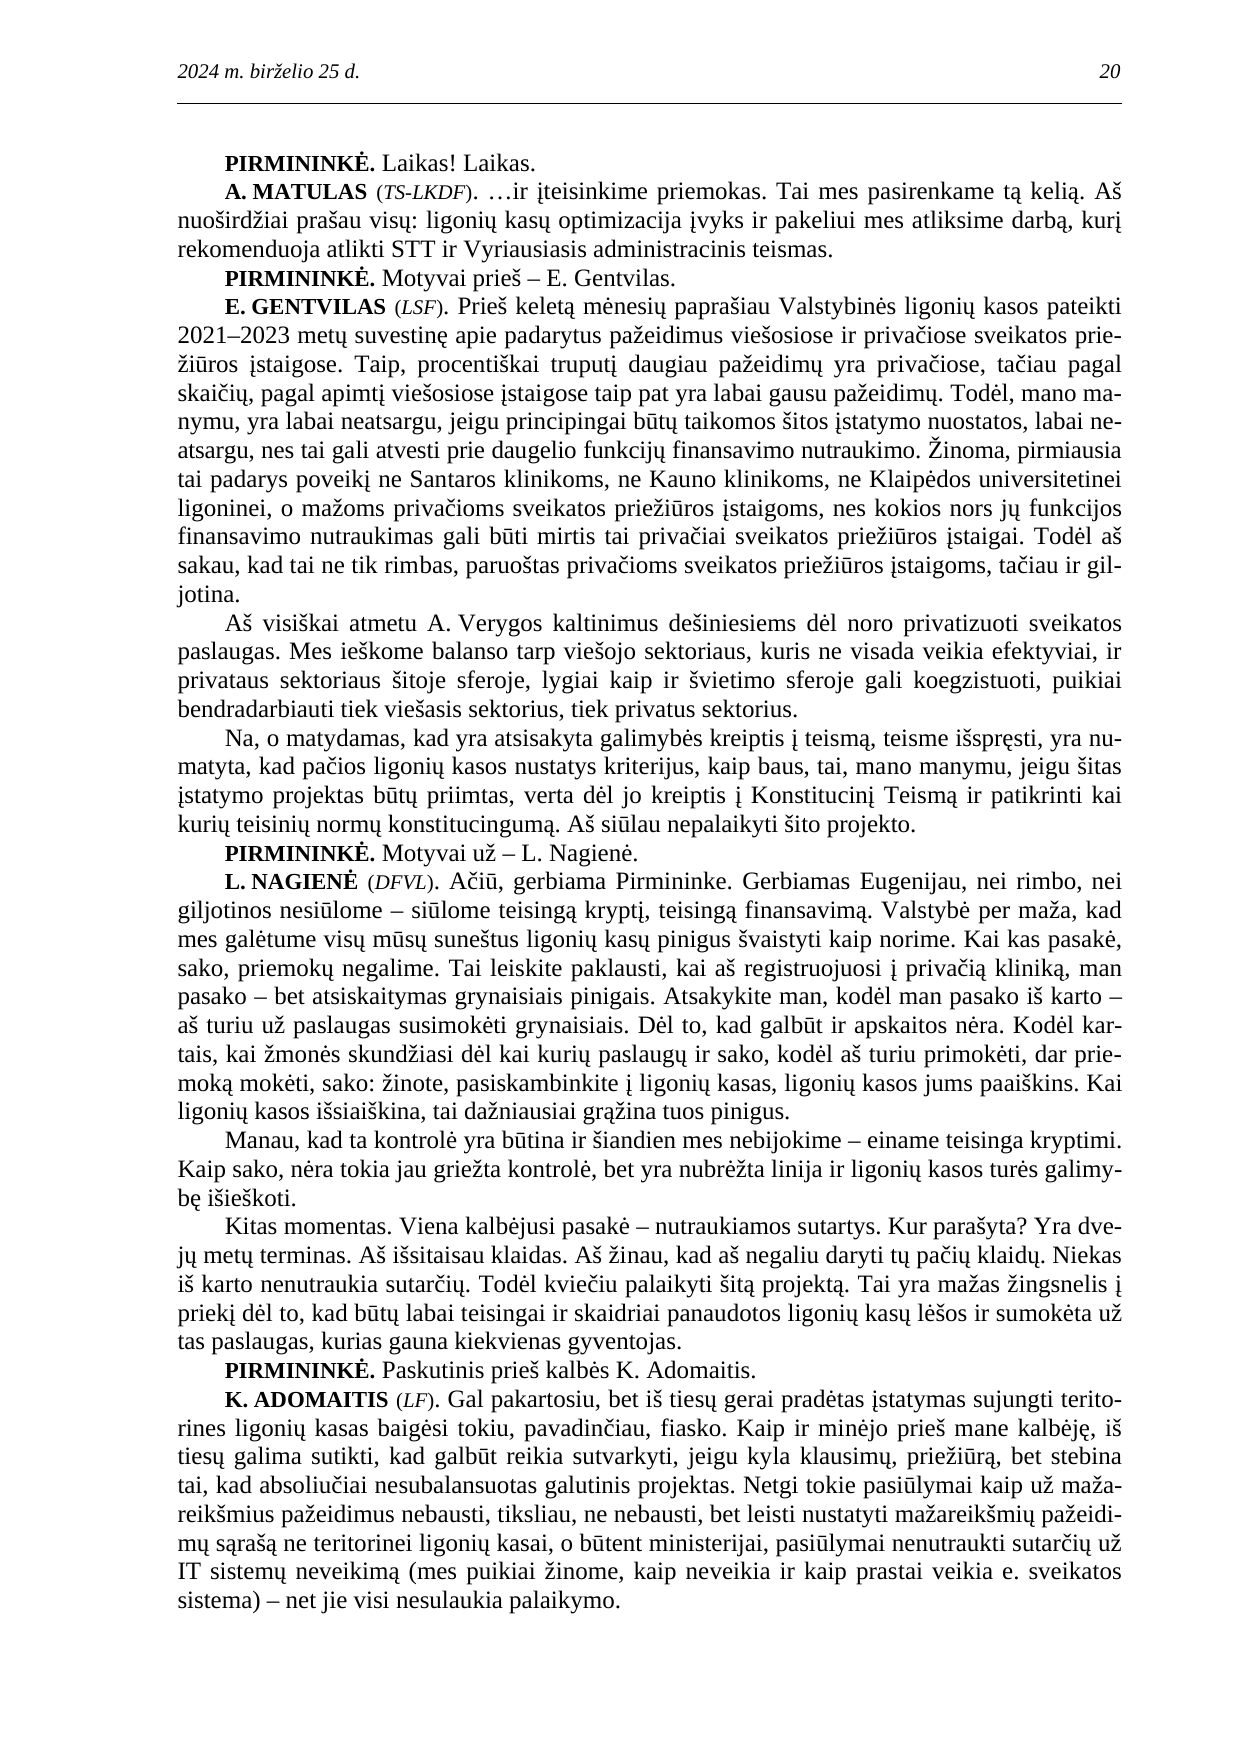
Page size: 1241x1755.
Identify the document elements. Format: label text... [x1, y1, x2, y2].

text PIRMININKĖ. Pas­ku­ti­nis prieš kal­bės K. Ado­mai­tis. [177, 1355, 1122, 1384]
text PIRMININKĖ. Mo­ty­vai prieš – E. Gent­vi­las. [177, 263, 1122, 291]
text K. ADOMAITIS (LF). Gal pa­kar­to­siu, bet iš tie­sų ge­rai pra­dė­tas įsta­ty­mas su­jung­ti te­ri­to­ri­nes li­go­nių ka­sas bai­gė­si to­kiu, pa­va­din­čiau, fias­ko. Kaip ir mi­nė­jo prieš ma­ne kal­bė­ję, iš tie­sų ga­li­ma su­tik­ti, kad gal­būt rei­kia su­tvar­ky­ti, jei­gu ky­la klau­si­mų, prie­žiū­rą, bet ste­bi­na tai, kad ab­so­liu­čiai ne­su­ba­lan­suo­tas ga­lu­ti­nis pro­jek­tas. Net­gi to­kie pa­siū­ly­mai kaip už ma­ža­reikš­mius pa­žei­di­mus ne­baus­ti, tiks­liau, ne ne­baus­ti, bet leis­ti nu­sta­ty­ti ma­ža­reikš­mių pa­žei­di­mų są­ra­šą ne te­ri­to­ri­nei li­go­nių ka­sai, o bū­tent mi­nis­te­ri­jai, pa­siū­ly­mai ne­nu­trauk­ti su­tar­čių už IT sis­te­mų ne­vei­ki­mą (mes pui­kiai ži­no­me, kaip ne­vei­kia ir kaip pras­tai vei­kia e. svei­ka­tos sis­te­ma) – net jie vi­si ne­su­lau­kia pa­lai­ky­mo. [177, 1384, 1122, 1614]
text Aš vi­siš­kai at­me­tu A. Ve­ry­gos kal­ti­ni­mus de­ši­nie­siems dėl no­ro pri­va­ti­zuo­ti svei­ka­tos pa­slau­gas. Mes ieš­ko­me ba­lan­so tarp vie­šo­jo sek­to­riaus, ku­ris ne vi­sa­da vei­kia efek­ty­viai, ir pri­va­taus sek­to­riaus ši­to­je sfe­ro­je, ly­giai kaip ir švie­ti­mo sfe­ro­je ga­li ko­eg­zis­tuo­ti, pui­kiai ben­dra­dar­biau­ti tiek vie­ša­sis sek­to­rius, tiek pri­va­tus sek­to­rius. [177, 608, 1122, 723]
text Na, o ma­ty­da­mas, kad yra at­si­sa­ky­ta ga­li­my­bės kreip­tis į teis­mą, teis­me iš­spręs­ti, yra nu­ma­ty­ta, kad pa­čios li­go­nių ka­sos nu­sta­tys kri­te­ri­jus, kaip baus, tai, ma­no ma­ny­mu, jei­gu ši­tas įsta­ty­mo pro­jek­tas bū­tų pri­im­tas, ver­ta dėl jo kreip­tis į Kon­sti­tu­ci­nį Teis­mą ir pa­tik­rin­ti kai ku­rių tei­si­nių nor­mų kon­sti­tu­cin­gu­mą. Aš siū­lau ne­pa­lai­ky­ti ši­to pro­jek­to. [177, 723, 1122, 838]
text PIRMININKĖ. Lai­kas! Lai­kas. [177, 148, 1122, 176]
text Ki­tas mo­men­tas. Vie­na kal­bė­ju­si pa­sa­kė – nu­trau­kia­mos su­tar­tys. Kur pa­ra­šy­ta? Yra dve­jų me­tų ter­mi­nas. Aš iš­si­tai­sau klai­das. Aš ži­nau, kad aš ne­ga­liu da­ry­ti tų pa­čių klai­dų. Nie­kas iš kar­to ne­nu­trau­kia su­tar­čių. To­dėl kvie­čiu pa­lai­ky­ti ši­tą pro­jek­tą. Tai yra ma­žas žings­ne­lis į prie­kį dėl to, kad bū­tų la­bai tei­sin­gai ir skaid­riai pa­nau­do­tos li­go­nių ka­sų lė­šos ir su­mo­kė­ta už tas pa­slau­gas, ku­rias gau­na kiek­vie­nas gy­ven­to­jas. [177, 1211, 1122, 1355]
text A. MATULAS (TS-LKDF). …ir įtei­sin­ki­me prie­mo­kas. Tai mes pa­si­ren­ka­me tą ke­lią. Aš nuo­šir­džiai pra­šau vi­sų: li­go­nių ka­sų op­ti­mi­za­ci­ja įvyks ir pa­ke­liui mes at­lik­si­me dar­bą, ku­rį re­ko­men­duo­ja at­lik­ti STT ir Vy­riau­sia­sis ad­mi­nist­ra­ci­nis teis­mas. [177, 176, 1122, 263]
text L. NAGIENĖ (DFVL). Ačiū, ger­bia­ma Pir­mi­nin­ke. Ger­bia­mas Eu­ge­ni­jau, nei rim­bo, nei gil­jo­ti­nos ne­siū­lo­me – siū­lo­me tei­sin­gą kryp­tį, tei­sin­gą fi­nan­sa­vi­mą. Vals­ty­bė per ma­ža, kad mes ga­lė­tu­me vi­sų mū­sų su­neš­tus li­go­nių ka­sų pi­ni­gus švais­ty­ti kaip no­ri­me. Kai kas pa­sa­kė, sa­ko, prie­mo­kų ne­ga­li­me. Tai leis­ki­te pa­klaus­ti, kai aš re­gist­ruo­juo­si į pri­va­čią kli­ni­ką, man pa­sa­ko – bet at­si­skai­ty­mas gry­nai­siais pi­ni­gais. At­sa­ky­ki­te man, ko­dėl man pa­sa­ko iš kar­to – aš tu­riu už pa­slau­gas su­si­mo­kė­ti gry­nai­siais. Dėl to, kad gal­būt ir ap­skai­tos nė­ra. Ko­dėl kar­tais, kai žmo­nės skun­džia­si dėl kai ku­rių pa­slau­gų ir sa­ko, ko­dėl aš tu­riu pri­mo­kė­ti, dar prie­mo­ką mo­kė­ti, sa­ko: ži­no­te, pa­si­skam­bin­ki­te į li­go­nių ka­sas, li­go­nių ka­sos jums pa­aiš­kins. Kai li­go­nių ka­sos iš­si­aiš­ki­na, tai daž­niau­siai grą­ži­na tuos pi­ni­gus. [177, 866, 1122, 1125]
text Ma­nau, kad ta kon­tro­lė yra bū­ti­na ir šian­dien mes ne­bi­jo­ki­me – ei­na­me tei­sin­ga kryp­ti­mi. Kaip sa­ko, nė­ra to­kia jau griež­ta kon­tro­lė, bet yra nu­brėž­ta li­ni­ja ir li­go­nių ka­sos tu­rės ga­li­my­bę iš­ieš­ko­ti. [177, 1125, 1122, 1211]
text E. GENTVILAS (LSF). Prieš ke­le­tą mė­ne­sių pa­pra­šiau Vals­ty­bi­nės li­go­nių ka­sos pa­teik­ti 2021–2023 me­tų su­ves­ti­nę apie pa­da­ry­tus pa­žei­di­mus vie­šo­sio­se ir pri­va­čio­se svei­ka­tos prie­žiū­ros įstai­go­se. Taip, pro­cen­tiš­kai tru­pu­tį dau­giau pa­žei­di­mų yra pri­va­čio­se, ta­čiau pa­gal skai­čių, pa­gal ap­im­tį vie­šo­sio­se įstai­go­se taip pat yra la­bai gau­su pa­žei­di­mų. To­dėl, ma­no ma­ny­mu, yra la­bai ne­at­sar­gu, jei­gu prin­ci­pin­gai bū­tų tai­ko­mos ši­tos įsta­ty­mo nuo­sta­tos, la­bai ne­at­sar­gu, nes tai ga­li at­ves­ti prie dau­ge­lio funk­ci­jų fi­nan­sa­vi­mo nu­trau­ki­mo. Ži­no­ma, pir­miau­sia tai pa­da­rys po­vei­kį ne San­ta­ros kli­ni­koms, ne Kau­no kli­ni­koms, ne Klai­pė­dos uni­ver­si­te­ti­nei li­go­ni­nei, o ma­žoms pri­va­čioms svei­ka­tos prie­žiū­ros įstai­goms, nes ko­kios nors jų funk­ci­jos fi­nan­sa­vi­mo nu­trau­ki­mas ga­li bū­ti mir­tis tai pri­va­čiai svei­ka­tos prie­žiū­ros įstai­gai. To­dėl aš sa­kau, kad tai ne tik rim­bas, pa­ruoš­tas pri­va­čioms svei­ka­tos prie­žiū­ros įstai­goms, ta­čiau ir gil­jo­ti­na. [177, 291, 1122, 608]
text PIRMININKĖ. Mo­ty­vai už – L. Na­gie­nė. [177, 838, 1122, 866]
